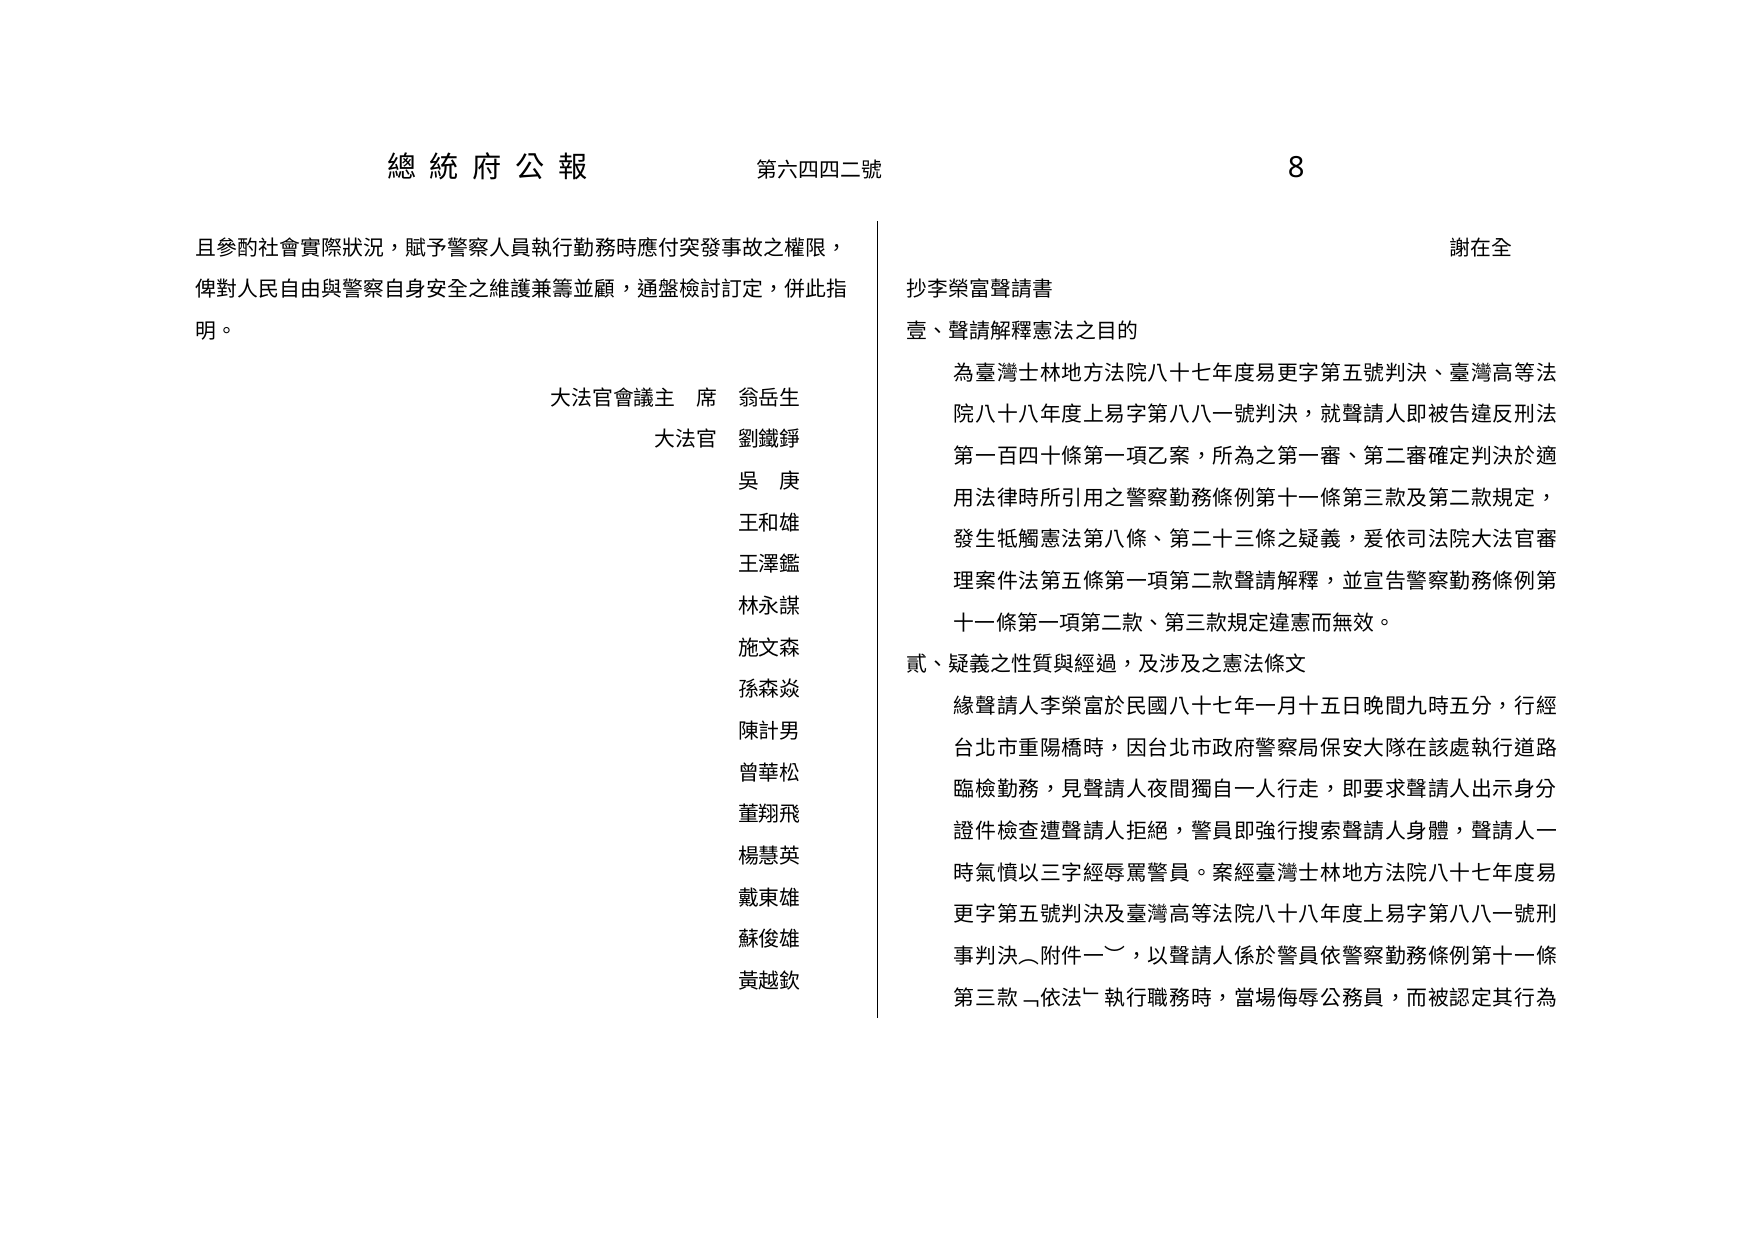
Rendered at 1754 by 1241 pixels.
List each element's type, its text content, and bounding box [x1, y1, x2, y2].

text 董翔飛 [195, 788, 800, 830]
text 為臺灣士林地方法院八十七年度易更字第五號判決、臺灣高等法院八十八年度上易字第八八一號判決，就聲請人即被告違反刑法第一百四十條第一項乙案，所為之第一審、第二審確定判決於適用法律時所引用之警察勤務條例第十一條第三款及第二款規定，發生牴觸憲法第八條、第二十三條之疑義，爰依司法院大法官審理案件法第五條第一項第二款聲請解釋，並宣告警察勤務條例第十一條第一項第二款、第三款規定違憲而無效。 [954, 347, 1559, 638]
text 黃越欽 [195, 955, 800, 997]
text 王和雄 [195, 497, 800, 538]
text 戴東雄 [195, 872, 800, 913]
text 陳計男 [195, 705, 800, 747]
text 楊慧英 [195, 830, 800, 872]
text 蘇俊雄 [195, 913, 800, 955]
text 上開條例有關臨檢之規定，既無授權警察人員得不顧時間、地點及對象任意臨檢、取締或隨機檢查、盤查之立法本意。除法律另有規定︵諸如刑事訴訟法、行政執行法、社會秩序維護法等︶外，警察人員執行場所之臨檢勤務，應限於已發生危害或依客觀、合理判斷易生危害之處所、交通工具或公共場所為之，其中處所為私人居住之空間者，並應受住宅相同之保障；對人實施之臨檢則須以有相當理由足認其行為已構成或即將發生危害者為限，且均應遵守比例原則，不得逾越必要程度，儘量避免造成財物損失、干擾正當營業及生活作息。至於因預防將來可能之危害，則應採其他適當方式，諸如：設置警告標誌、隔離活動空間、建立戒備措施及加強可能遭受侵害客體之保護等，尚不能逕予檢查、盤查。臨檢進行前應對受臨檢人、公共場所、交通工具或處所之所有人、使用人等在場者告以實施之事由，並出示證件表明其為執行人員之身分。臨檢應於現場實施，非經受臨檢人同意或無從確定其身分或現場為之對該受臨檢人將有不利影響或妨礙交通、安寧者，不得要求其同行至警察局、所進行盤查。其因發現違法事實，應依法定程序處理者外，身分一經查明，即應任其離去，不得稽延。前述條例第十一條第三款於符合上開解釋意旨範圍內，予以適用，始無悖於維護人權之憲法意旨。又對違法、逾越權限或濫用權力之臨檢行為，應於現行法律救濟機制內，提供訴訟救濟（包括賠償損害）之途徑：在法律未為完備之設計前，應許受臨檢人、利害關係人對執行臨檢之命令、方法、應遵守之程序或其他侵害利益情事，於臨檢程序終結前，向執行人員提出異議，認異議有理由者，在場執行人員中職位最高者應即為停止臨檢之決定，認其無理由者，得續行臨檢，經受臨檢人請求時，並應給予載明臨檢過程之書面。上開書面具有行政處分之性質，異議人得依法提起行政爭訟。現行警察執行職務法規有欠完備，有關機關應於本解釋公布之日起二年內依解釋意旨，且參酌社會實際狀況，賦予警察人員執行勤務時應付突發事故之權限，俾對人民自由與警察自身安全之維護兼籌並顧，通盤檢討訂定，併此指明。 [195, 222, 847, 347]
text 緣聲請人李榮富於民國八十七年一月十五日晚間九時五分，行經台北市重陽橋時，因台北市政府警察局保安大隊在該處執行道路臨檢勤務，見聲請人夜間獨自一人行走，即要求聲請人出示身分證件檢查遭聲請人拒絕，警員即強行搜索聲請人身體，聲請人一時氣憤以三字經辱罵警員。案經臺灣士林地方法院八十七年度易更字第五號判決及臺灣高等法院八十八年度上易字第八八一號刑事判決︵附件一︶，以聲請人係於警員依警察勤務條例第十一條第三款﹁依法﹂執行職務時，當場侮辱公務員，而被認定其行為該當刑法第一百四十條第一項之於公務員依法執行職務時當場侮辱罪，而處以拘役。惟警察勤務條例第十一條第三款及第二款內容涉及警察之盤查權及人身自由之限制，而有違反憲法第八條保障人身自由精神及憲法第二十三條比例原則之虞，故聲請大法官就系爭憲法疑義加以解釋，並宣告警察勤務條例第十一條第二款、第三款違憲。 [954, 680, 1559, 1013]
text 王澤鑑 [195, 538, 800, 580]
text 孫森焱 [195, 663, 800, 705]
text 吳 庚 [195, 455, 800, 497]
text 抄李榮富聲請書 [906, 263, 1559, 305]
text 謝在全 [906, 222, 1512, 263]
text 大法官 劉鐵錚 [195, 413, 800, 455]
text 貳、疑義之性質與經過，及涉及之憲法條文 [906, 638, 1559, 680]
text 大法官會議主 席 翁岳生 [195, 372, 800, 413]
text 壹、聲請解釋憲法之目的 [906, 305, 1559, 347]
text 曾華松 [195, 747, 800, 788]
text 林永謀 [195, 580, 800, 622]
text 施文森 [195, 622, 800, 663]
